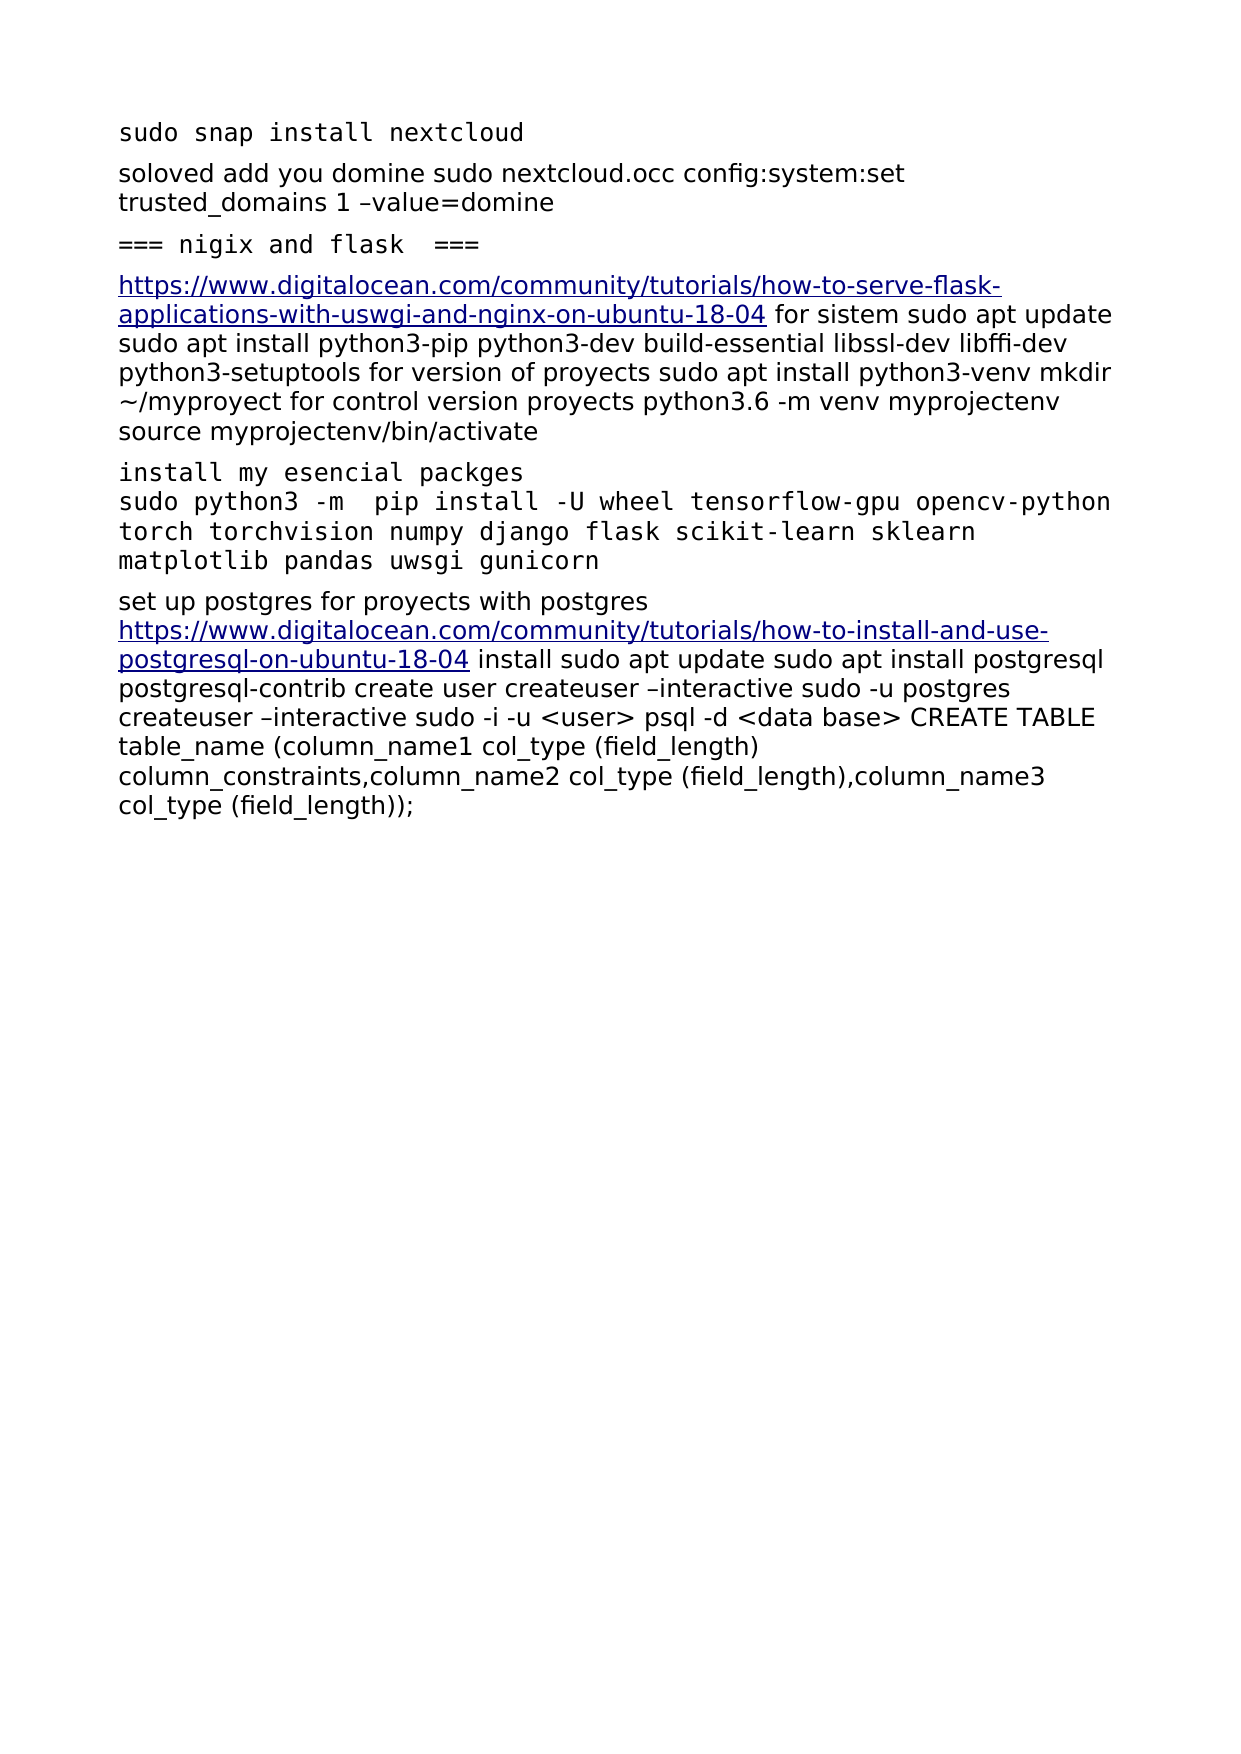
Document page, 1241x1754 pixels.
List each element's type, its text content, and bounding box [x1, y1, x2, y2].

text sudo snap install nextcloud [118, 118, 1122, 147]
text install my esencial packges sudo python3 -m pip install -U wheel tensorflow-gpu opencv-python torch torchvision numpy django flask scikit-learn sklearn matplotlib pandas uwsgi gunicorn [118, 458, 1122, 575]
text soloved add you domine sudo nextcloud.occ config:system:set trusted_domains 1 –value=domine [118, 159, 1122, 217]
text https://www.digitalocean.com/community/tutorials/how-to-serve-flask-applications-with-uswgi-and-nginx-on-ubuntu-18-04 for sistem sudo apt update sudo apt install python3-pip python3-dev build-essential libssl-dev libffi-dev python3-setuptools for version of proyects sudo apt install python3-venv mkdir ~/myproyect for control version proyects python3.6 -m venv myprojectenv source myprojectenv/bin/activate [118, 271, 1122, 446]
text === nigix and flask === [118, 230, 1122, 259]
text set up postgres for proyects with postgres https://www.digitalocean.com/community/tutorials/how-to-install-and-use-postgresql-on-ubuntu-18-04 install sudo apt update sudo apt install postgresql postgresql-contrib create user createuser –interactive sudo -u postgres createuser –interactive sudo -i -u <user> psql -d <data base> CREATE TABLE table_name (column_name1 col_type (field_length) column_constraints,column_name2 col_type (field_length),column_name3 col_type (field_length)); [118, 587, 1122, 820]
